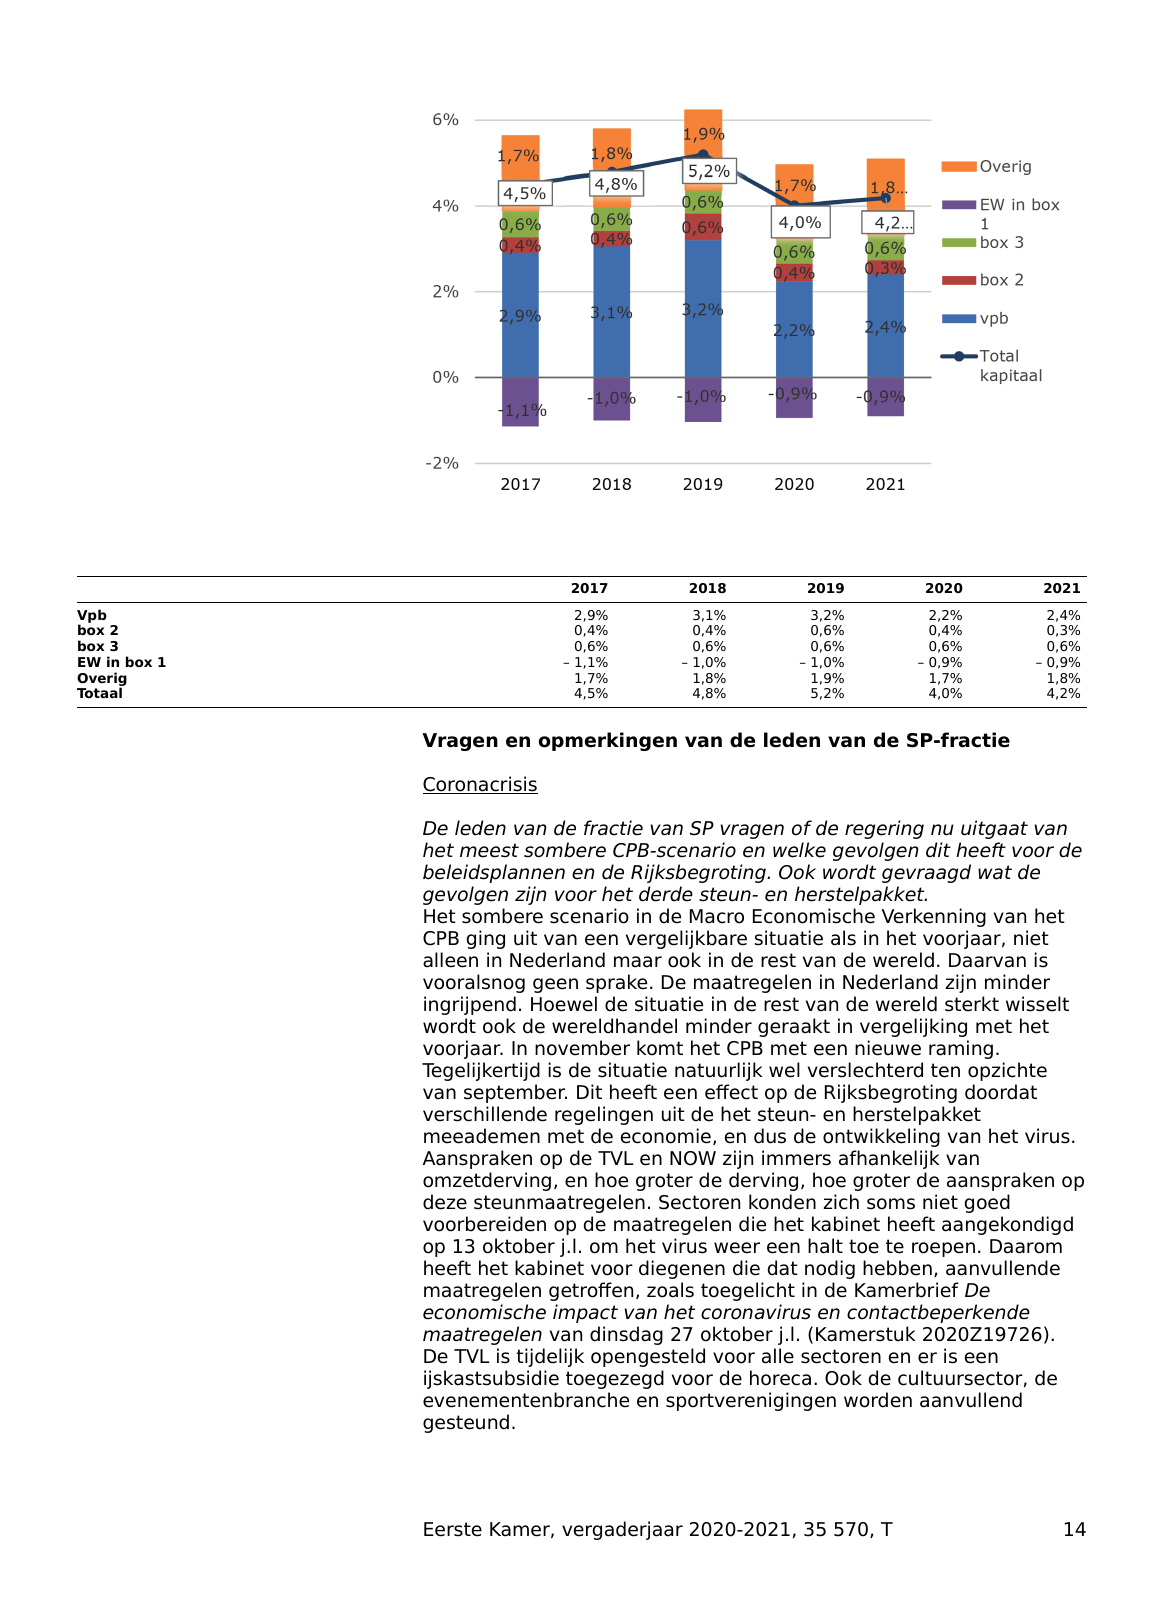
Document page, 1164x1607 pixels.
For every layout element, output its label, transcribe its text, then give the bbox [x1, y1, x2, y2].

text Het sombere scenario in de Macro Economische Verkenning van het CPB ging uit van een vergelijkbare situatie als in het voorjaar, niet alleen in Nederland maar ook in de rest van de wereld. Daarvan is vooralsnog geen sprake. De maatregelen in Nederland zijn minder ingrijpend. Hoewel de situatie in de rest van de wereld sterkt wisselt wordt ook de wereldhandel minder geraakt in vergelijking met het voorjaar. In november komt het CPB met een nieuwe raming. [422, 906, 1087, 1060]
table_cell 5,2% [732, 686, 850, 707]
table_cell 1,8% [614, 670, 732, 686]
table_cell – 0,9% [969, 655, 1087, 670]
table_cell 1,8% [969, 670, 1087, 686]
table_cell 4,5% [496, 686, 614, 707]
table_cell – 0,9% [850, 655, 968, 670]
table_cell Overig [77, 670, 496, 686]
table_cell 0,6% [732, 639, 850, 655]
table_header [77, 577, 496, 602]
table_header 2018 [614, 577, 732, 602]
table_cell 2,9% [496, 603, 614, 623]
table_cell 0,4% [496, 623, 614, 639]
table_cell box 3 [77, 639, 496, 655]
table_cell 4,8% [614, 686, 732, 707]
subtitle Vragen en opmerkingen van de leden van de SP-fractie [422, 730, 1087, 752]
table_header 2017 [496, 577, 614, 602]
table_cell box 2 [77, 623, 496, 639]
table_cell Vpb [77, 603, 496, 623]
table_cell 0,6% [732, 623, 850, 639]
table_cell 4,2% [969, 686, 1087, 707]
table_cell 0,6% [969, 639, 1087, 655]
table_cell Totaal [77, 686, 496, 707]
table_cell 0,6% [850, 639, 968, 655]
table_cell 1,9% [732, 670, 850, 686]
table_cell – 1,0% [614, 655, 732, 670]
picture [422, 59, 1072, 532]
table_cell 2,4% [969, 603, 1087, 623]
table_cell 0,4% [850, 623, 968, 639]
text De leden van de fractie van SP vragen of de regering nu uitgaat van het meest sombere CPB-scenario en welke gevolgen dit heeft voor de beleidsplannen en de Rijksbegroting. Ook wordt gevraagd wat de gevolgen zijn voor het derde steun- en herstelpakket. [422, 818, 1087, 906]
table_cell EW in box 1 [77, 655, 496, 670]
table_cell 0,6% [496, 639, 614, 655]
table_cell 1,7% [850, 670, 968, 686]
table_cell 0,6% [614, 639, 732, 655]
table_cell – 1,0% [732, 655, 850, 670]
table_cell 0,3% [969, 623, 1087, 639]
table_cell – 1,1% [496, 655, 614, 670]
subtitle Coronacrisis [422, 774, 1087, 796]
table_cell 4,0% [850, 686, 968, 707]
table_cell 3,1% [614, 603, 732, 623]
table_cell 3,2% [732, 603, 850, 623]
table_cell 1,7% [496, 670, 614, 686]
table_header 2021 [969, 577, 1087, 602]
table_header 2020 [850, 577, 968, 602]
text Tegelijkertijd is de situatie natuurlijk wel verslechterd ten opzichte van september. Dit heeft een effect op de Rijksbegroting doordat verschillende regelingen uit de het steun- en herstelpakket meeademen met de economie, en dus de ontwikkeling van het virus. Aanspraken op de TVL en NOW zijn immers afhankelijk van omzetderving, en hoe groter de derving, hoe groter de aanspraken op deze steunmaatregelen. Sectoren konden zich soms niet goed voorbereiden op de maatregelen die het kabinet heeft aangekondigd op 13 oktober j.l. om het virus weer een halt toe te roepen. Daarom heeft het kabinet voor diegenen die dat nodig hebben, aanvullende maatregelen getroffen, zoals toegelicht in de Kamerbrief De economische impact van het coronavirus en contactbeperkende maatregelen van dinsdag 27 oktober j.l. (Kamerstuk 2020Z19726). De TVL is tijdelijk opengesteld voor alle sectoren en er is een ijskastsubsidie toegezegd voor de horeca. Ook de cultuursector, de evenementenbranche en sportverenigingen worden aanvullend gesteund. [422, 1060, 1087, 1433]
table_cell 0,4% [614, 623, 732, 639]
table_cell 2,2% [850, 603, 968, 623]
table_header 2019 [732, 577, 850, 602]
